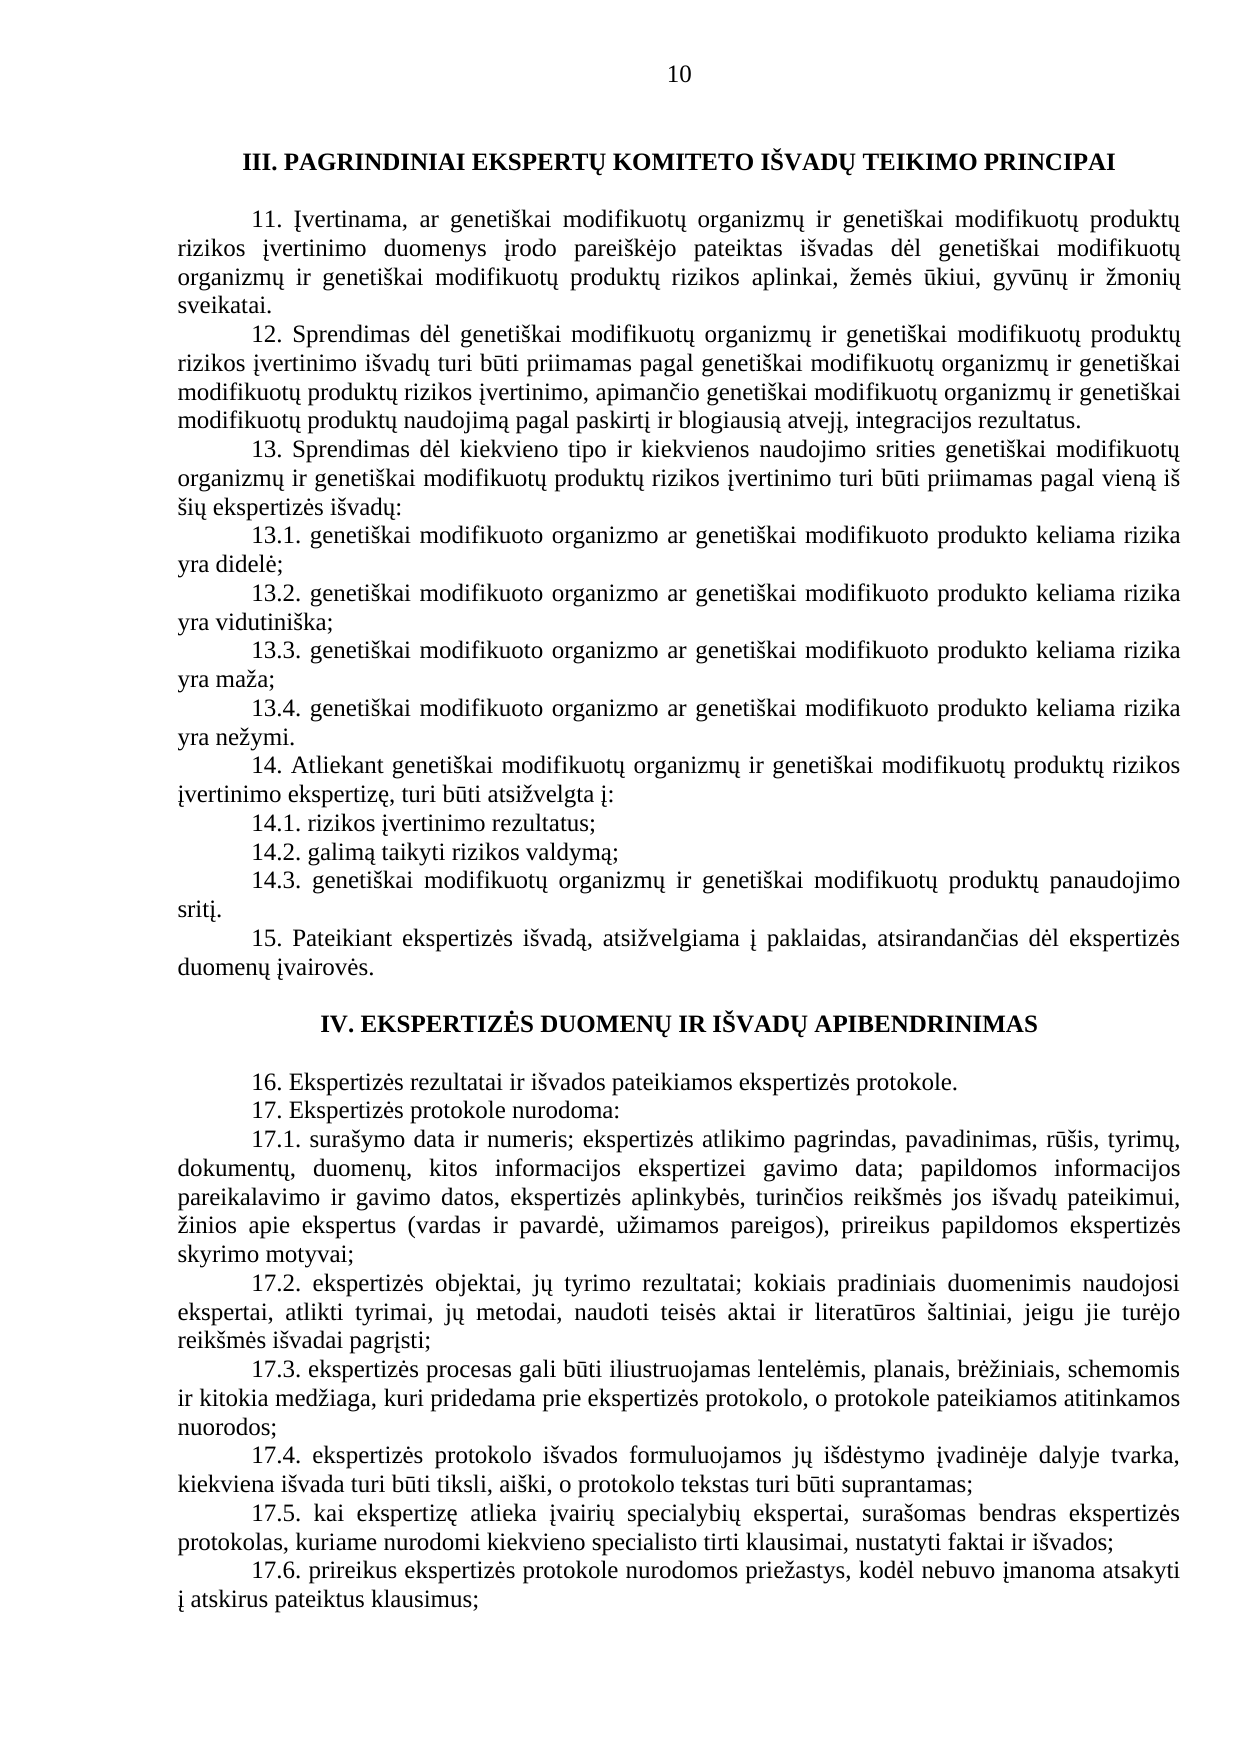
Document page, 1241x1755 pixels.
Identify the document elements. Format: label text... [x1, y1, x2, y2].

text 14.3. genetiškai modifikuotų organizmų ir genetiškai modifikuotų produktų panaudojimo sritį. [177, 866, 1181, 923]
text 13.2. genetiškai modifikuoto organizmo ar genetiškai modifikuoto produkto keliama rizika yra vidutiniška; [177, 578, 1181, 636]
text 12. Sprendimas dėl genetiškai modifikuotų organizmų ir genetiškai modifikuotų produktų rizikos įvertinimo išvadų turi būti priimamas pagal genetiškai modifikuotų organizmų ir genetiškai modifikuotų produktų rizikos įvertinimo, apimančio genetiškai modifikuotų organizmų ir genetiškai modifikuotų produktų naudojimą pagal paskirtį ir blogiausią atvejį, integracijos rezultatus. [177, 319, 1181, 434]
text 15. Pateikiant ekspertizės išvadą, atsižvelgiama į paklaidas, atsirandančias dėl ekspertizės duomenų įvairovės. [177, 923, 1181, 981]
text 14. Atliekant genetiškai modifikuotų organizmų ir genetiškai modifikuotų produktų rizikos įvertinimo ekspertizę, turi būti atsižvelgta į: [177, 751, 1181, 808]
text 13.4. genetiškai modifikuoto organizmo ar genetiškai modifikuoto produkto keliama rizika yra nežymi. [177, 693, 1181, 751]
text 17.5. kai ekspertizę atlieka įvairių specialybių ekspertai, surašomas bendras ekspertizės protokolas, kuriame nurodomi kiekvieno specialisto tirti klausimai, nustatyti faktai ir išvados; [177, 1498, 1181, 1556]
text 17.3. ekspertizės procesas gali būti iliustruojamas lentelėmis, planais, brėžiniais, schemomis ir kitokia medžiaga, kuri pridedama prie ekspertizės protokolo, o protokole pateikiamos atitinkamos nuorodos; [177, 1354, 1181, 1441]
text 14.1. rizikos įvertinimo rezultatus; [177, 808, 1181, 837]
text 17. Ekspertizės protokole nurodoma: [177, 1096, 1181, 1124]
text 11. Įvertinama, ar genetiškai modifikuotų organizmų ir genetiškai modifikuotų produktų rizikos įvertinimo duomenys įrodo pareiškėjo pateiktas išvadas dėl genetiškai modifikuotų organizmų ir genetiškai modifikuotų produktų rizikos aplinkai, žemės ūkiui, gyvūnų ir žmonių sveikatai. [177, 204, 1181, 319]
text 17.4. ekspertizės protokolo išvados formuluojamos jų išdėstymo įvadinėje dalyje tvarka, kiekviena išvada turi būti tiksli, aiški, o protokolo tekstas turi būti suprantamas; [177, 1441, 1181, 1498]
text 14.2. galimą taikyti rizikos valdymą; [177, 837, 1181, 866]
text IV. Ekspertizės duomenų ir išvadų apibendrinimas [177, 1009, 1181, 1038]
text 13.1. genetiškai modifikuoto organizmo ar genetiškai modifikuoto produkto keliama rizika yra didelė; [177, 521, 1181, 578]
text 17.1. surašymo data ir numeris; ekspertizės atlikimo pagrindas, pavadinimas, rūšis, tyrimų, dokumentų, duomenų, kitos informacijos ekspertizei gavimo data; papildomos informacijos pareikalavimo ir gavimo datos, ekspertizės aplinkybės, turinčios reikšmės jos išvadų pateikimui, žinios apie ekspertus (vardas ir pavardė, užimamos pareigos), prireikus papildomos ekspertizės skyrimo motyvai; [177, 1124, 1181, 1268]
text 13.3. genetiškai modifikuoto organizmo ar genetiškai modifikuoto produkto keliama rizika yra maža; [177, 636, 1181, 693]
text 17.6. prireikus ekspertizės protokole nurodomos priežastys, kodėl nebuvo įmanoma atsakyti į atskirus pateiktus klausimus; [177, 1556, 1181, 1613]
text 16. Ekspertizės rezultatai ir išvados pateikiamos ekspertizės protokole. [177, 1067, 1181, 1096]
text 17.2. ekspertizės objektai, jų tyrimo rezultatai; kokiais pradiniais duomenimis naudojosi ekspertai, atlikti tyrimai, jų metodai, naudoti teisės aktai ir literatūros šaltiniai, jeigu jie turėjo reikšmės išvadai pagrįsti; [177, 1268, 1181, 1354]
text 13. Sprendimas dėl kiekvieno tipo ir kiekvienos naudojimo srities genetiškai modifikuotų organizmų ir genetiškai modifikuotų produktų rizikos įvertinimo turi būti priimamas pagal vieną iš šių ekspertizės išvadų: [177, 434, 1181, 521]
text III. Pagrindiniai Ekspertų komiteto išvadų teikimo principai [177, 147, 1181, 176]
